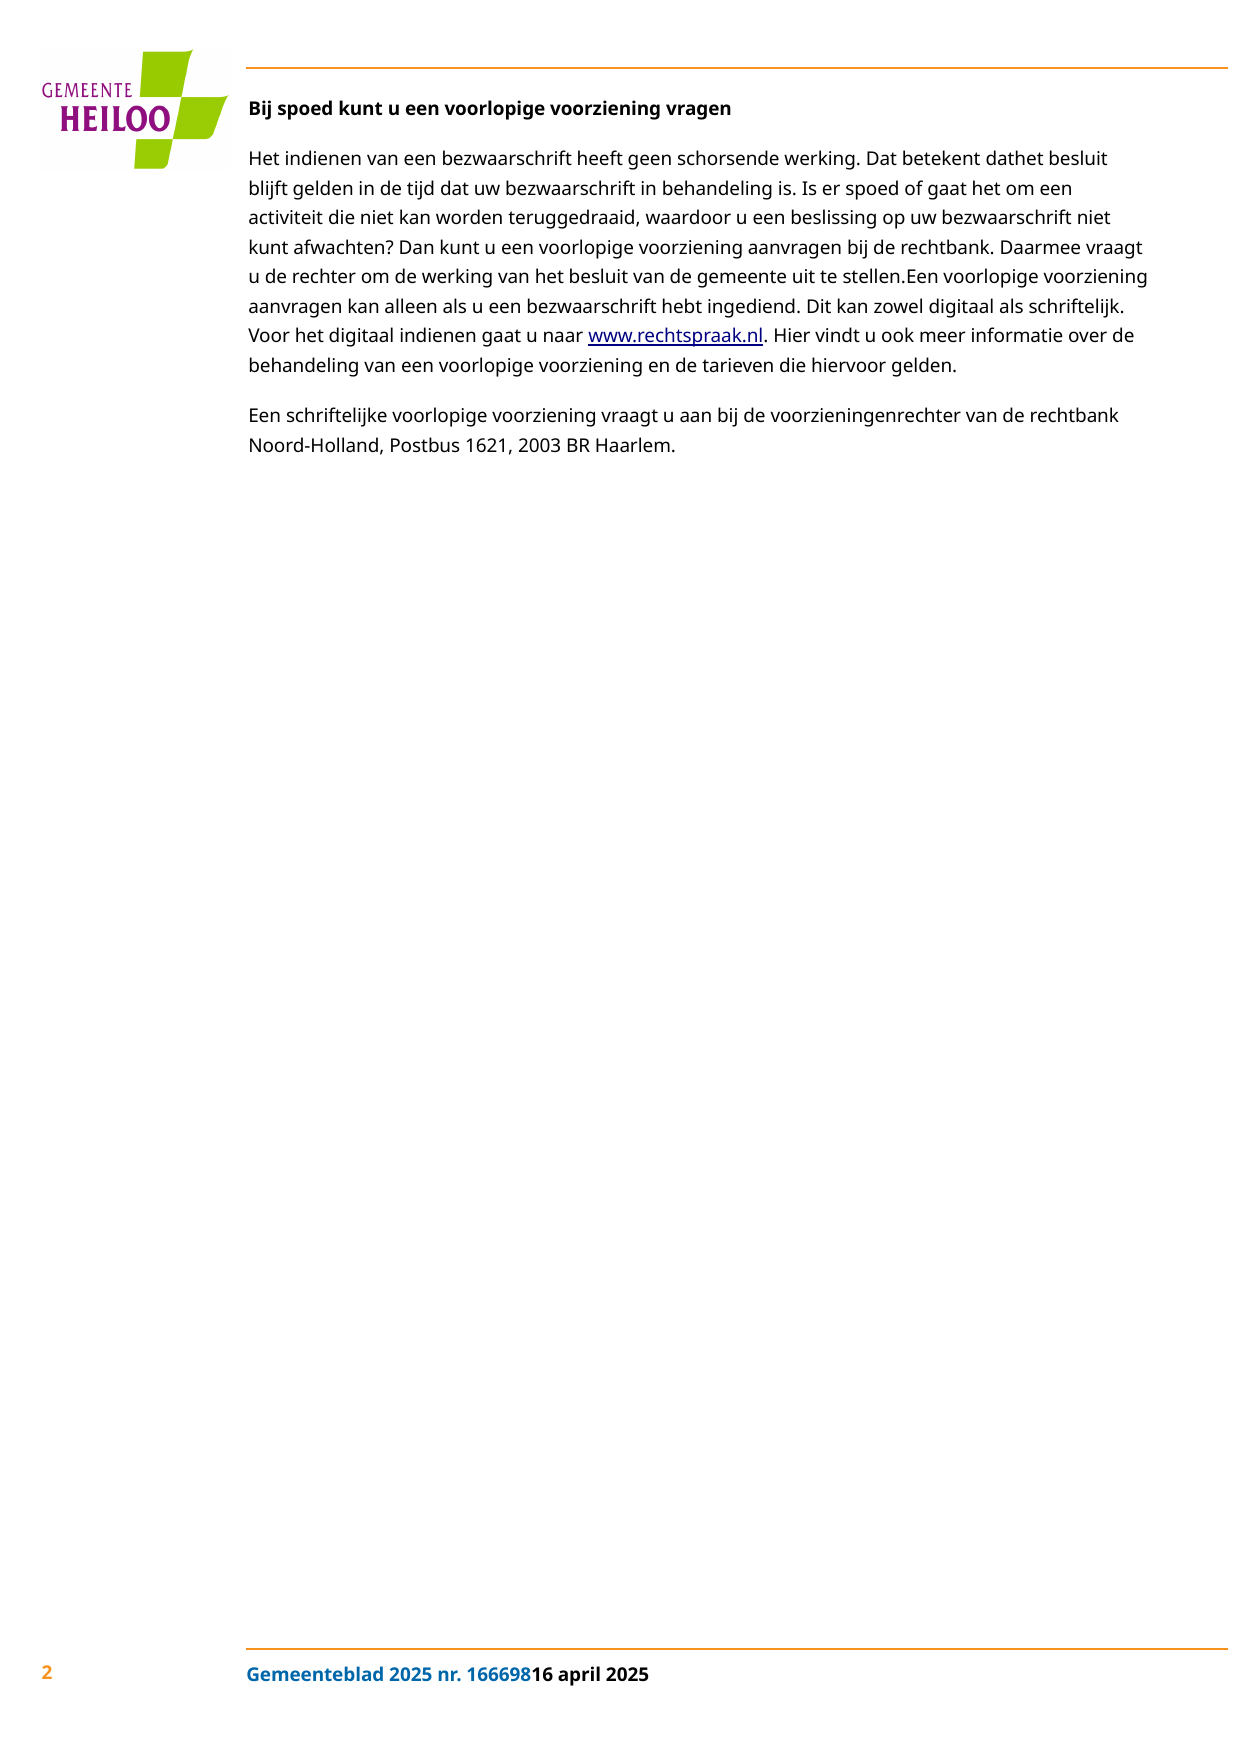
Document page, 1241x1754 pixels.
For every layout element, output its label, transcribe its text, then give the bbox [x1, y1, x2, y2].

text Bij spoed kunt u een voorlopige voorziening vragen [248, 95, 1152, 121]
text Het indienen van een bezwaarschrift heeft geen schorsende werking. Dat betekent dathet besluit blijft gelden in de tijd dat uw bezwaarschrift in behandeling is. Is er spoed of gaat het om een activiteit die niet kan worden teruggedraaid, waardoor u een beslissing op uw bezwaarschrift niet kunt afwachten? Dan kunt u een voorlopige voorziening aanvragen bij de rechtbank. Daarmee vraagt u de rechter om de werking van het besluit van de gemeente uit te stellen.Een voorlopige voorziening aanvragen kan alleen als u een bezwaarschrift hebt ingediend. Dit kan zowel digitaal als schriftelijk. Voor het digitaal indienen gaat u naar www.rechtspraak.nl. Hier vindt u ook meer informatie over de behandeling van een voorlopige voorziening en de tarieven die hiervoor gelden. [248, 145, 1152, 378]
picture [41, 47, 231, 172]
text Een schriftelijke voorlopige voorziening vraagt u aan bij de voorzieningenrechter van de rechtbank Noord-Holland, Postbus 1621, 2003 BR Haarlem. [248, 403, 1152, 458]
